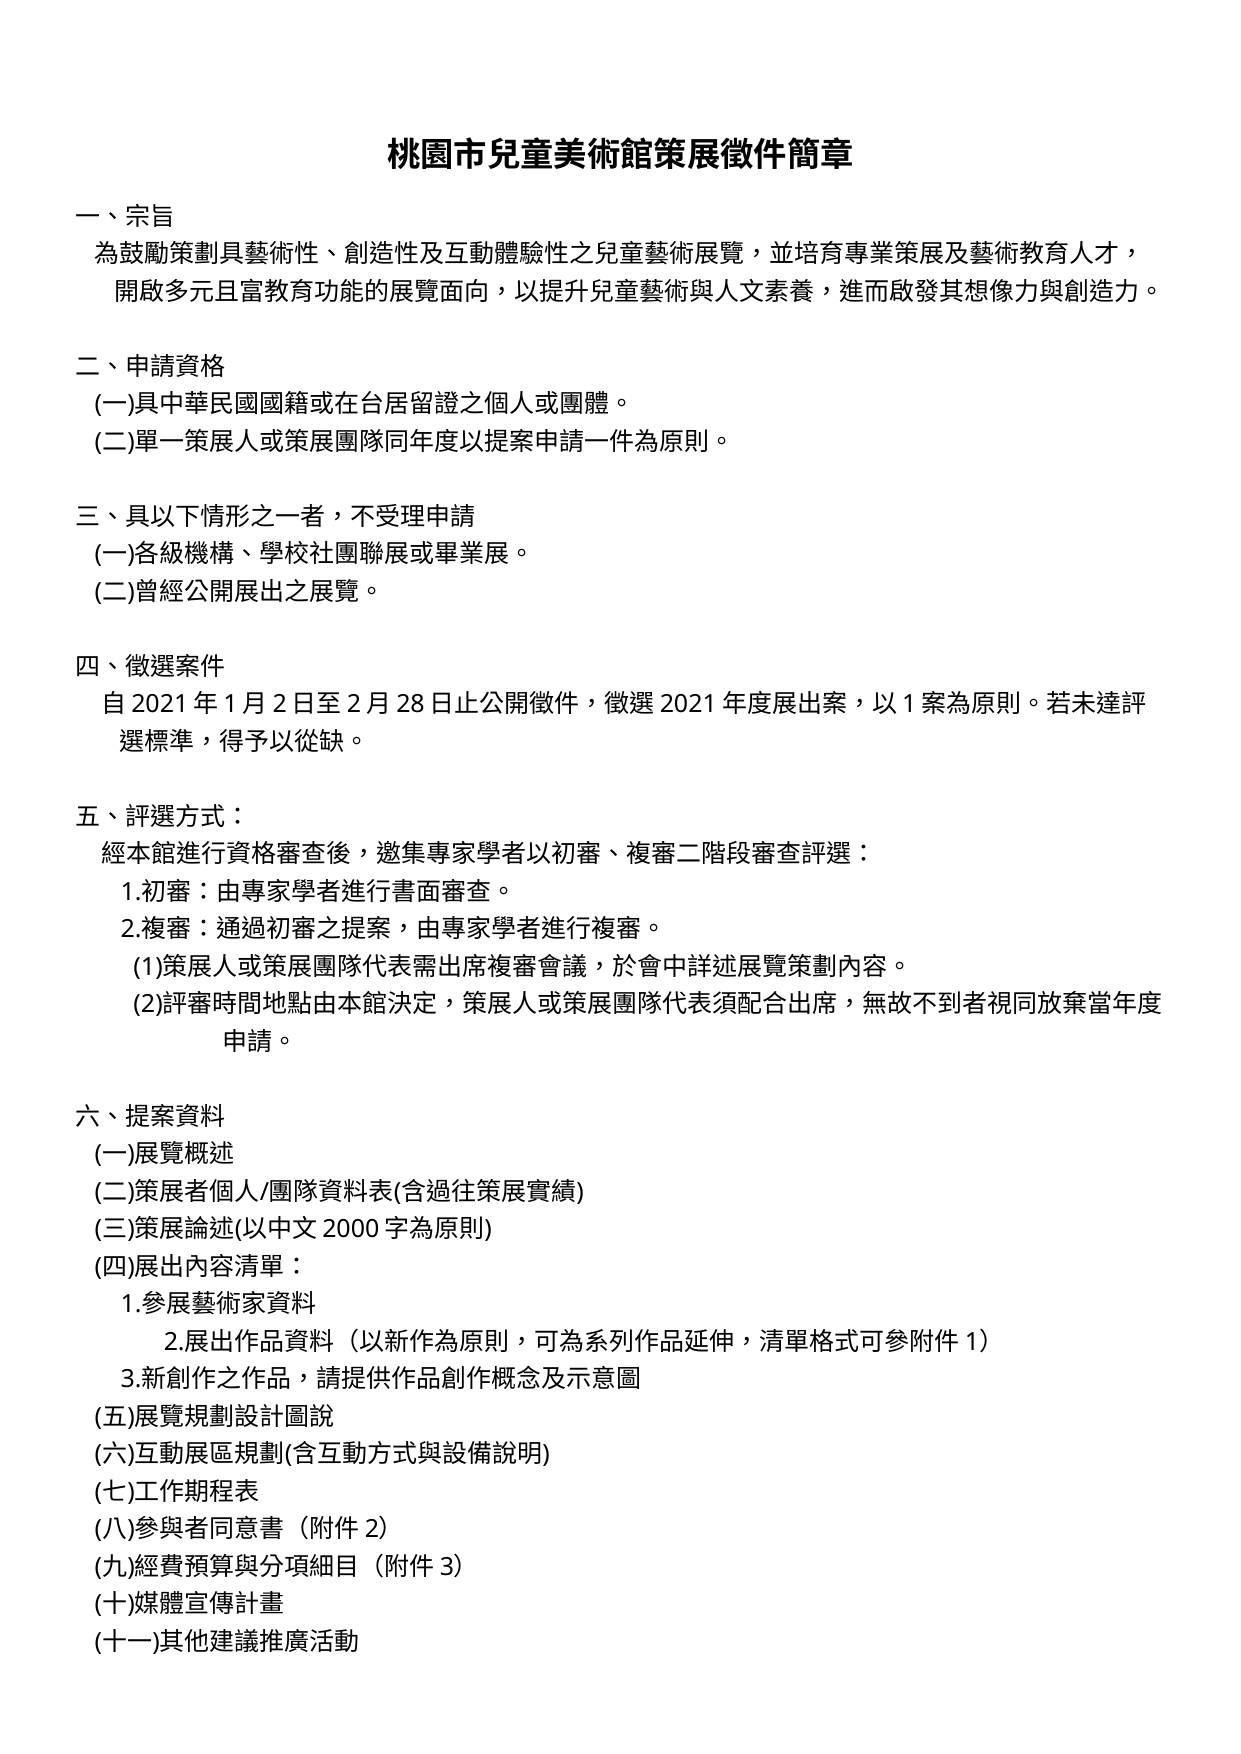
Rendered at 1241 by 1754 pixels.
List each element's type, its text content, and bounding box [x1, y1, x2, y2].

text (二)單一策展人或策展團隊同年度以提案申請一件為原則。 [75, 421, 1165, 458]
text 三、具以下情形之一者，不受理申請 [75, 496, 1165, 533]
text (九)經費預算與分項細目（附件3） [75, 1546, 1165, 1583]
text 四、徵選案件 [75, 646, 1165, 683]
text (一)具中華民國國籍或在台居留證之個人或團體。 [75, 383, 1165, 421]
text 經本館進行資格審查後，邀集專家學者以初審、複審二階段審查評選： [75, 833, 1165, 871]
text (八)參與者同意書（附件2） [75, 1508, 1165, 1546]
text 為鼓勵策劃具藝術性、創造性及互動體驗性之兒童藝術展覽，並培育專業策展及藝術教育人才，開啟多元且富教育功能的展覽面向，以提升兒童藝術與人文素養，進而啟發其想像力與創造力。 [75, 233, 1153, 308]
text 一、宗旨 [75, 196, 1165, 233]
text (五)展覽規劃設計圖說 [75, 1396, 1165, 1433]
title 桃園市兒童美術館策展徵件簡章 [75, 114, 1165, 189]
text 3.新創作之作品，請提供作品創作概念及示意圖 [75, 1358, 1165, 1396]
text (三)策展論述(以中文2000字為原則) [75, 1208, 1165, 1246]
text 六、提案資料 [75, 1096, 1165, 1133]
text (一)展覽概述 [75, 1133, 1165, 1171]
text (四)展出內容清單： [75, 1246, 1165, 1283]
text (七)工作期程表 [75, 1471, 1165, 1508]
text 五、評選方式： [75, 796, 1165, 833]
text (2)評審時間地點由本館決定，策展人或策展團隊代表須配合出席，無故不到者視同放棄當年度申請。 [75, 983, 1165, 1058]
text 自2021年1月2日至2月28日止公開徵件，徵選2021年度展出案，以1案為原則。若未達評選標準，得予以從缺。 [75, 683, 1165, 758]
text (六)互動展區規劃(含互動方式與設備說明) [75, 1433, 1165, 1471]
text (二)曾經公開展出之展覽。 [75, 571, 1165, 608]
text 二、申請資格 [75, 346, 1165, 383]
text 1.初審：由專家學者進行書面審查。 [75, 871, 1165, 908]
text 2.複審：通過初審之提案，由專家學者進行複審。 [75, 908, 1165, 946]
text (1)策展人或策展團隊代表需出席複審會議，於會中詳述展覽策劃內容。 [75, 946, 1165, 983]
text 1.參展藝術家資料 2.展出作品資料（以新作為原則，可為系列作品延伸，清單格式可參附件1） [75, 1283, 1165, 1358]
text (十一)其他建議推廣活動 [75, 1621, 1165, 1658]
text (十)媒體宣傳計畫 [75, 1583, 1165, 1621]
text (一)各級機構、學校社團聯展或畢業展。 [75, 533, 1165, 571]
text (二)策展者個人/團隊資料表(含過往策展實績) [75, 1171, 1165, 1208]
